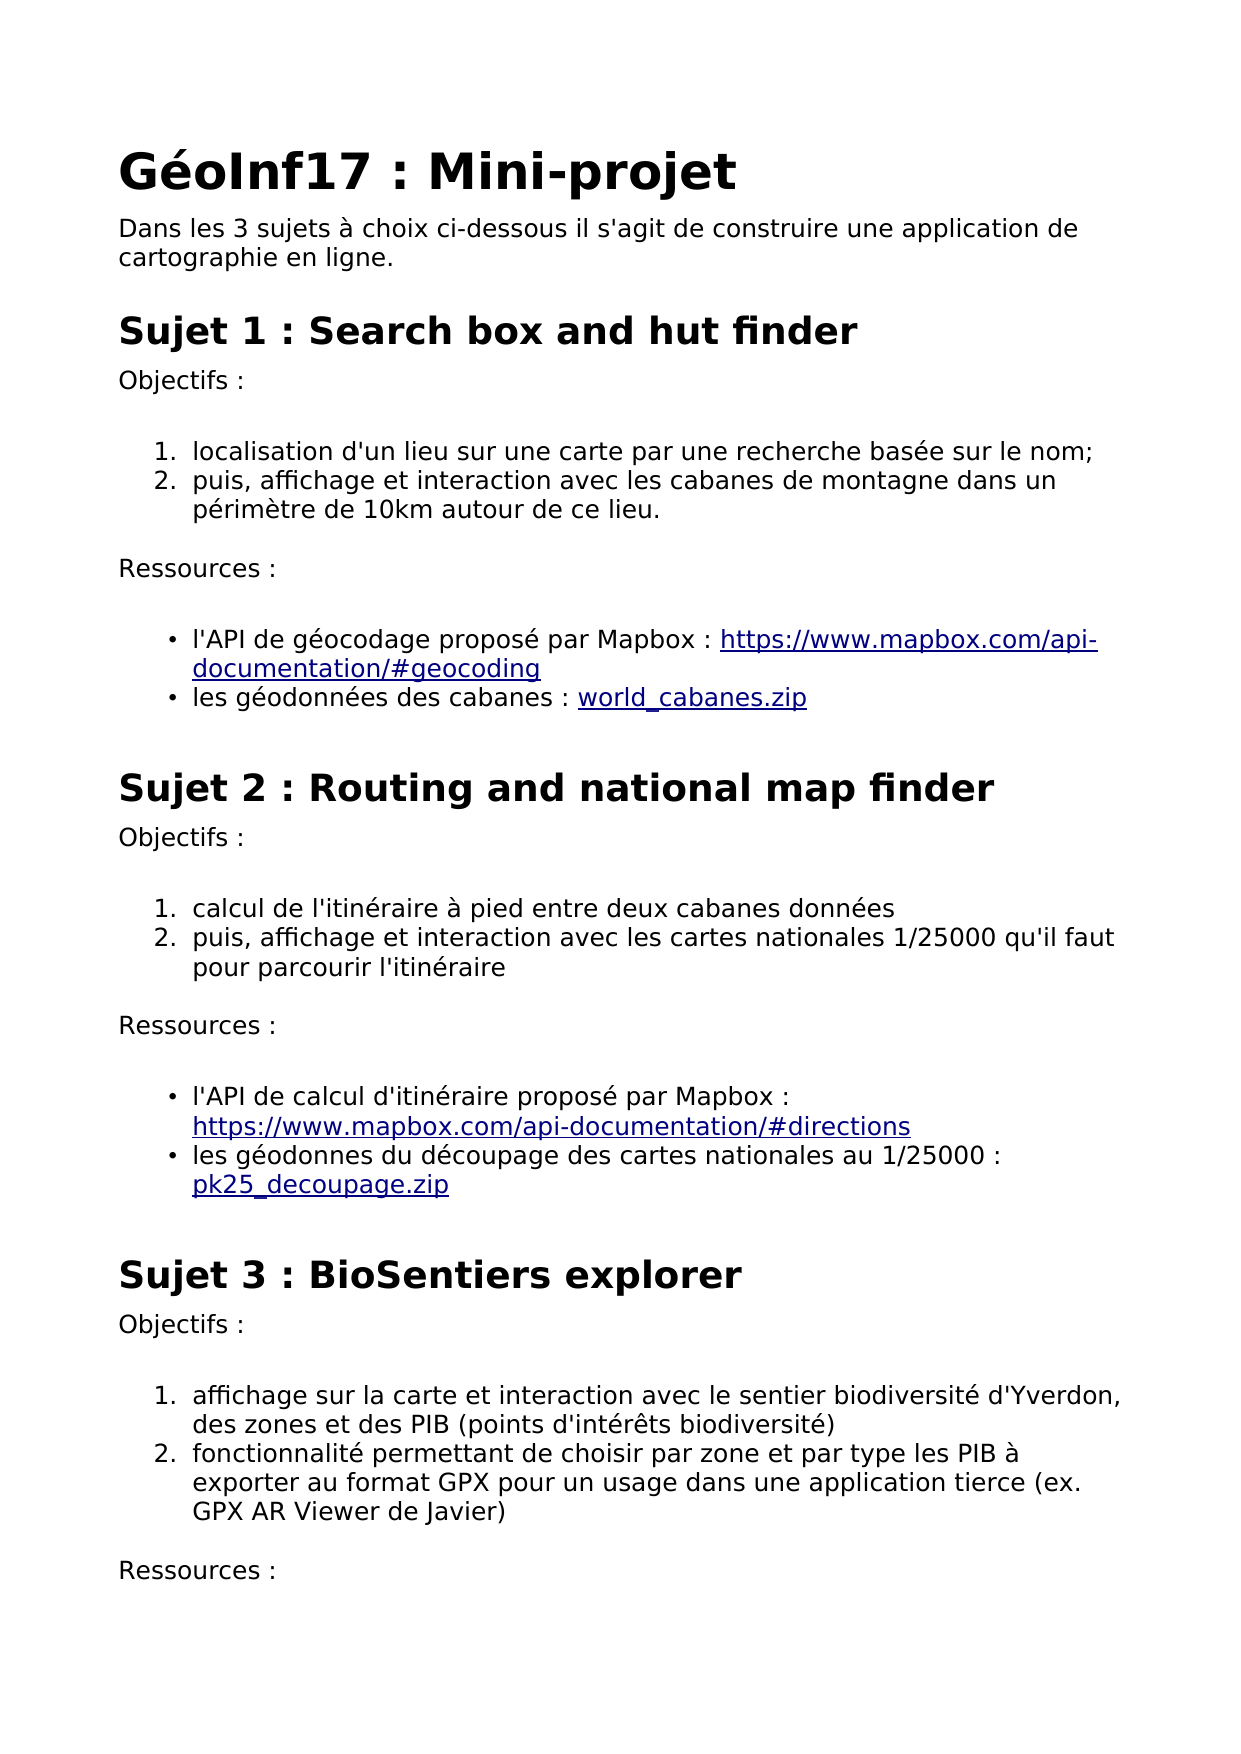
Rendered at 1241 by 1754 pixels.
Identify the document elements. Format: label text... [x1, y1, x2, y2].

list fonctionnalité permettant de choisir par zone et par type les PIB à exporter au format GPX pour un usage dans une application tierce (ex. GPX AR Viewer de Javier) [177, 1439, 1122, 1527]
subtitle Sujet 1 : Search box and hut finder [118, 310, 1122, 353]
text Ressources : [118, 1556, 1122, 1585]
list calcul de l'itinéraire à pied entre deux cabanes données [177, 894, 1122, 923]
list les géodonnées des cabanes : world_cabanes.zip [177, 683, 1122, 713]
subtitle GéoInf17 : Mini-projet [118, 143, 1122, 201]
text Dans les 3 sujets à choix ci-dessous il s'agit de construire une application de cartographie en ligne. [118, 214, 1122, 272]
list l'API de calcul d'itinéraire proposé par Mapbox : https://www.mapbox.com/api-documentation/#directions [177, 1082, 1122, 1141]
list puis, affichage et interaction avec les cartes nationales 1/25000 qu'il faut pour parcourir l'itinéraire [177, 923, 1122, 982]
text Objectifs : [118, 823, 1122, 852]
list l'API de géocodage proposé par Mapbox : https://www.mapbox.com/api-documentation/#geocoding [177, 625, 1122, 683]
list affichage sur la carte et interaction avec le sentier biodiversité d'Yverdon, des zones et des PIB (points d'intérêts biodiversité) [177, 1381, 1122, 1439]
list les géodonnes du découpage des cartes nationales au 1/25000 : pk25_decoupage.zip [177, 1141, 1122, 1199]
text Objectifs : [118, 1310, 1122, 1339]
subtitle Sujet 3 : BioSentiers explorer [118, 1254, 1122, 1297]
text Objectifs : [118, 366, 1122, 395]
list localisation d'un lieu sur une carte par une recherche basée sur le nom; [177, 437, 1122, 466]
list puis, affichage et interaction avec les cabanes de montagne dans un périmètre de 10km autour de ce lieu. [177, 466, 1122, 524]
text Ressources : [118, 554, 1122, 583]
subtitle Sujet 2 : Routing and national map finder [118, 767, 1122, 811]
text Ressources : [118, 1011, 1122, 1041]
